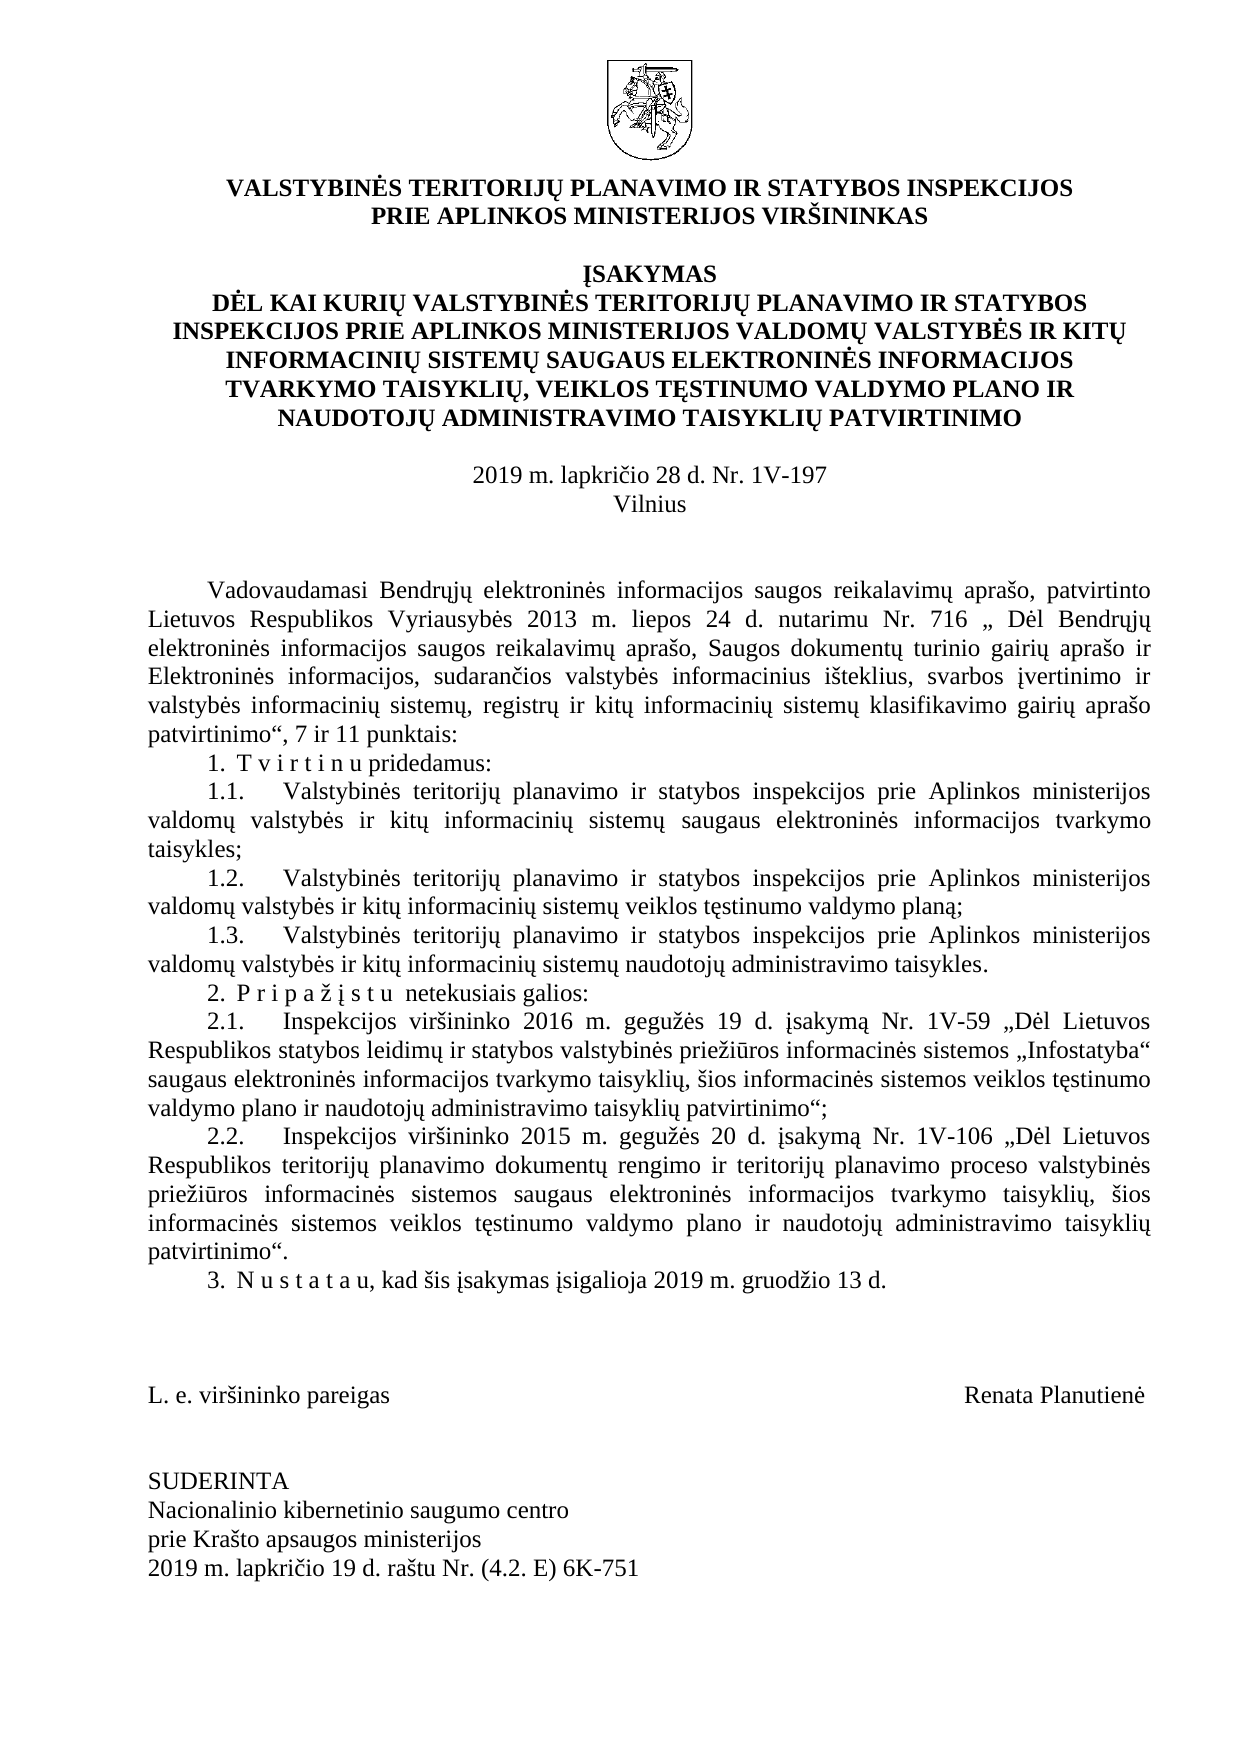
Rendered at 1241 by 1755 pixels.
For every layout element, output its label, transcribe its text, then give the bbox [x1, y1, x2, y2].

text 2. P r i p a ž į s t u netekusiais galios: [148, 978, 1152, 1006]
text 1.1. Valstybinės teritorijų planavimo ir statybos inspekcijos prie Aplinkos ministerijos valdomų valstybės ir kitų informacinių sistemų saugaus elektroninės informacijos tvarkymo taisykles; [148, 776, 1152, 863]
text ĮSAKYMAS [148, 259, 1152, 288]
text SUDERINTA [148, 1466, 1152, 1495]
text 2019 m. lapkričio 28 d. Nr. 1V-197 [148, 460, 1152, 489]
text Vilnius [148, 489, 1152, 518]
text L. e. viršininko pareigas Renata Planutienė [148, 1380, 1152, 1409]
text dėl Kai kurių VALSTYBINĖS TERITORIJŲ PLANAVIMO IR STATYBOS INSPEKCIJOS PRIE aplinkos ministerijos valdomų VALSTYBĖS IR KITŲ iNFORMACINIŲ SISTEMŲ SAUGAUS ELEKTRONINĖS INFORMACIJOS TVARKYMO TAISYKLių, VEIKLOS TĘSTINUMO VALDYMO PLANO ir NAUDOTOJŲ ADMINISTRAVIMO TAISYKLių patvirtinimo [148, 288, 1152, 431]
text Nacionalinio kibernetinio saugumo centro [148, 1495, 1152, 1524]
text prie aplinkos ministerijos viršininkas [148, 201, 1152, 230]
text Vadovaudamasi Bendrųjų elektroninės informacijos saugos reikalavimų aprašo, patvirtinto Lietuvos Respublikos Vyriausybės 2013 m. liepos 24 d. nutarimu Nr. 716 „ Dėl Bendrųjų elektroninės informacijos saugos reikalavimų aprašo, Saugos dokumentų turinio gairių aprašo ir Elektroninės informacijos, sudarančios valstybės informacinius išteklius, svarbos įvertinimo ir valstybės informacinių sistemų, registrų ir kitų informacinių sistemų klasifikavimo gairių aprašo patvirtinimo“, 7 ir 11 punktais: [148, 575, 1152, 748]
text 2.1. Inspekcijos viršininko 2016 m. gegužės 19 d. įsakymą Nr. 1V-59 „Dėl Lietuvos Respublikos statybos leidimų ir statybos valstybinės priežiūros informacinės sistemos „Infostatyba“ saugaus elektroninės informacijos tvarkymo taisyklių, šios informacinės sistemos veiklos tęstinumo valdymo plano ir naudotojų administravimo taisyklių patvirtinimo“; [148, 1006, 1152, 1121]
text 2.2. Inspekcijos viršininko 2015 m. gegužės 20 d. įsakymą Nr. 1V-106 „Dėl Lietuvos Respublikos teritorijų planavimo dokumentų rengimo ir teritorijų planavimo proceso valstybinės priežiūros informacinės sistemos saugaus elektroninės informacijos tvarkymo taisyklių, šios informacinės sistemos veiklos tęstinumo valdymo plano ir naudotojų administravimo taisyklių patvirtinimo“. [148, 1121, 1152, 1265]
text valstybinės teritorijų planavimo ir statybos inspekcijos [148, 173, 1152, 201]
text 1.3. Valstybinės teritorijų planavimo ir statybos inspekcijos prie Aplinkos ministerijos valdomų valstybės ir kitų informacinių sistemų naudotojų administravimo taisykles. [148, 920, 1152, 978]
text 1. T v i r t i n u pridedamus: [148, 748, 1152, 776]
text 3. N u s t a t a u, kad šis įsakymas įsigalioja 2019 m. gruodžio 13 d. [148, 1265, 1152, 1294]
text prie Krašto apsaugos ministerijos [148, 1524, 1152, 1553]
text 1.2. Valstybinės teritorijų planavimo ir statybos inspekcijos prie Aplinkos ministerijos valdomų valstybės ir kitų informacinių sistemų veiklos tęstinumo valdymo planą; [148, 863, 1152, 920]
text 2019 m. lapkričio 19 d. raštu Nr. (4.2. E) 6K-751 [148, 1553, 1152, 1581]
